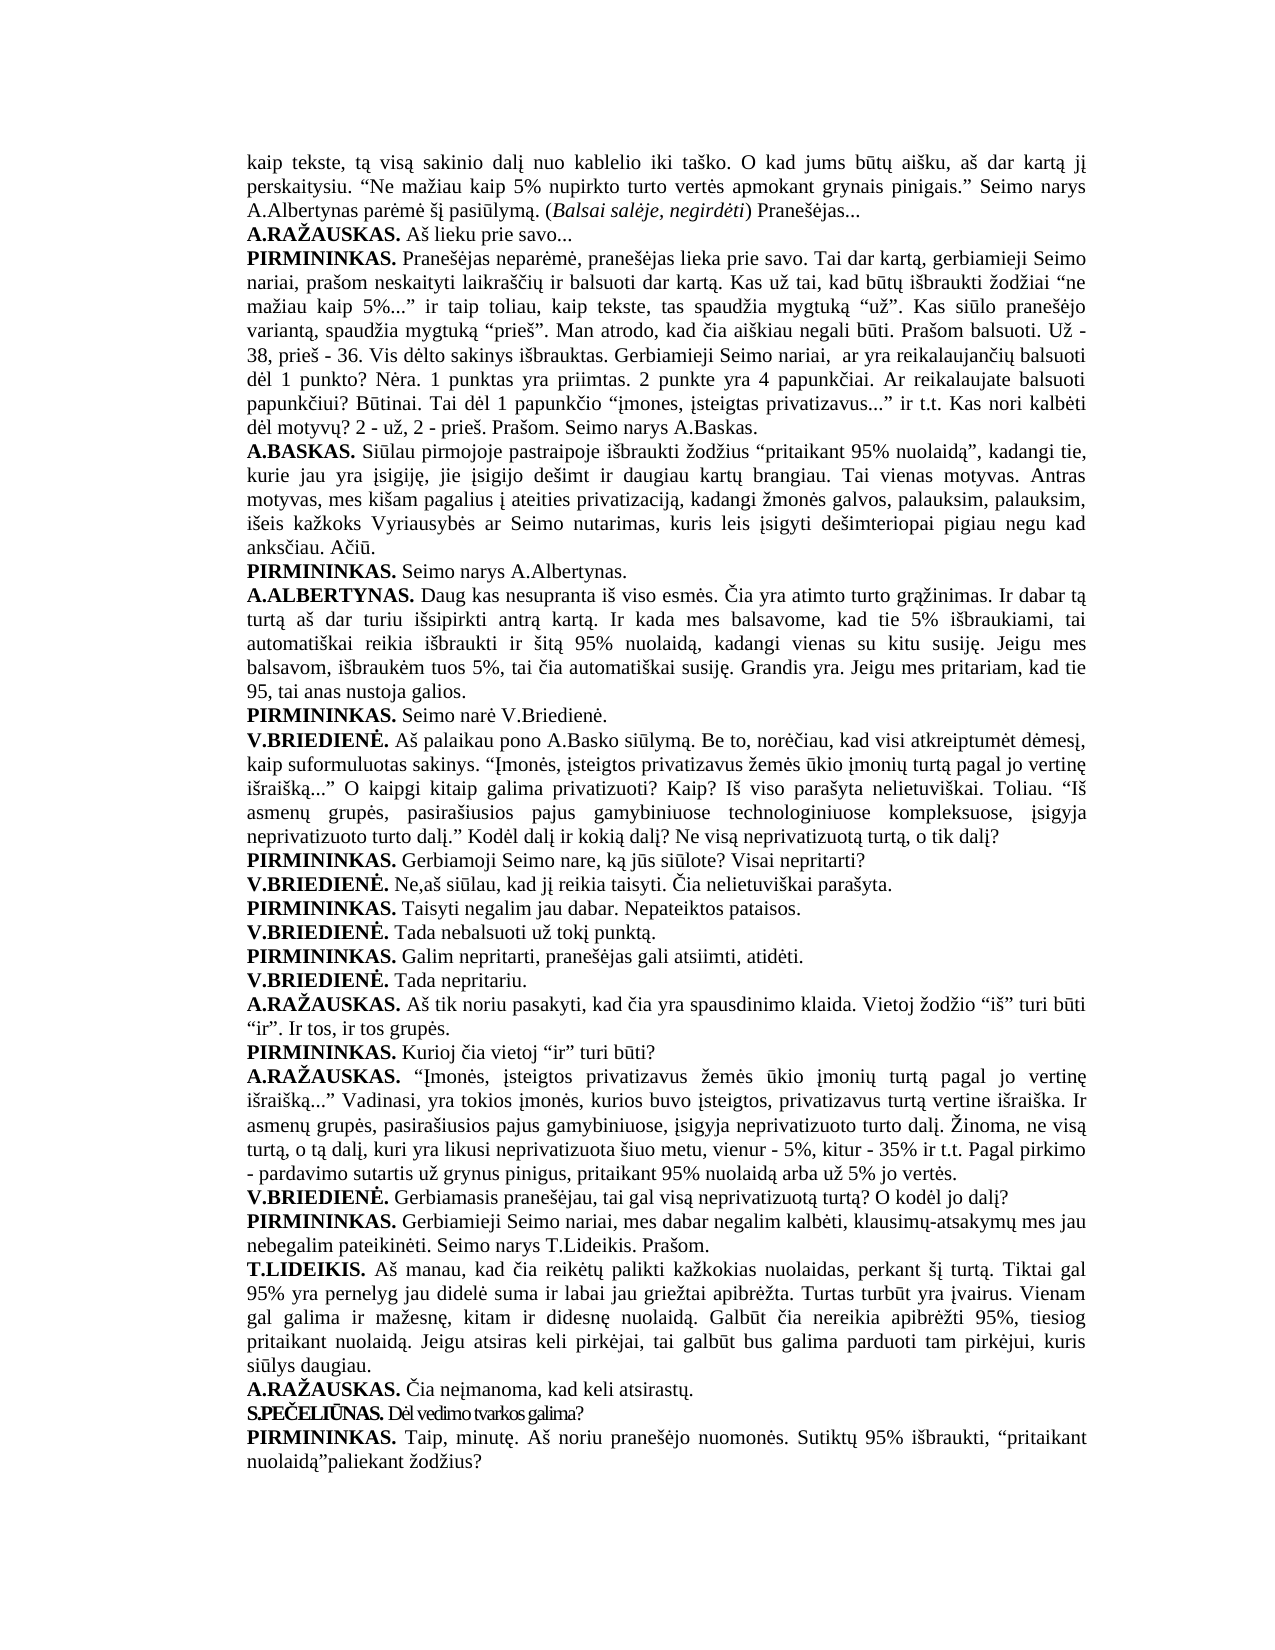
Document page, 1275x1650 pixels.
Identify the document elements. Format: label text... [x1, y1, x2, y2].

text PIRMININKAS. Gerbiamieji Seimo nariai, mes dabar negalim kalbėti, klausimų-atsakymų mes jau nebegalim pateikinėti. Seimo narys T.Lideikis. Prašom. [247, 1209, 1087, 1257]
text PIRMININKAS. Kurioj čia vietoj “ir” turi būti? [247, 1040, 1087, 1064]
text T.LIDEIKIS. Aš manau, kad čia reikėtų palikti kažkokias nuolaidas, perkant šį turtą. Tiktai gal 95% yra pernelyg jau didelė suma ir labai jau griežtai apibrėžta. Turtas turbūt yra įvairus. Vienam gal galima ir mažesnę, kitam ir didesnę nuolaidą. Galbūt čia nereikia apibrėžti 95%, tiesiog pritaikant nuolaidą. Jeigu atsiras keli pirkėjai, tai galbūt bus galima parduoti tam pirkėjui, kuris siūlys daugiau. [247, 1257, 1087, 1377]
text PIRMININKAS. Pranešėjas neparėmė, pranešėjas lieka prie savo. Tai dar kartą, gerbiamieji Seimo nariai, prašom neskaityti laikraščių ir balsuoti dar kartą. Kas už tai, kad būtų išbraukti žodžiai “ne mažiau kaip 5%...” ir taip toliau, kaip tekste, tas spaudžia mygtuką “už”. Kas siūlo pranešėjo variantą, spaudžia mygtuką “prieš”. Man atrodo, kad čia aiškiau negali būti. Prašom balsuoti. Už - 38, prieš - 36. Vis dėlto sakinys išbrauktas. Gerbiamieji Seimo nariai, ar yra reikalaujančių balsuoti dėl 1 punkto? Nėra. 1 punktas yra priimtas. 2 punkte yra 4 papunkčiai. Ar reikalaujate balsuoti papunkčiui? Būtinai. Tai dėl 1 papunkčio “įmones, įsteigtas privatizavus...” ir t.t. Kas nori kalbėti dėl motyvų? 2 - už, 2 - prieš. Prašom. Seimo narys A.Baskas. [247, 246, 1087, 439]
text A.ALBERTYNAS. Daug kas nesupranta iš viso esmės. Čia yra atimto turto grąžinimas. Ir dabar tą turtą aš dar turiu išsipirkti antrą kartą. Ir kada mes balsavome, kad tie 5% išbraukiami, tai automatiškai reikia išbraukti ir šitą 95% nuolaidą, kadangi vienas su kitu susiję. Jeigu mes balsavom, išbraukėm tuos 5%, tai čia automatiškai susiję. Grandis yra. Jeigu mes pritariam, kad tie 95, tai anas nustoja galios. [247, 583, 1087, 703]
text A.RAŽAUSKAS. Aš tik noriu pasakyti, kad čia yra spausdinimo klaida. Vietoj žodžio “iš” turi būti “ir”. Ir tos, ir tos grupės. [247, 992, 1087, 1040]
text PIRMININKAS. Seimo narys A.Albertynas. [247, 559, 1087, 583]
text V.BRIEDIENĖ. Tada nepritariu. [247, 968, 1087, 992]
text V.BRIEDIENĖ. Gerbiamasis pranešėjau, tai gal visą neprivatizuotą turtą? O kodėl jo dalį? [247, 1185, 1087, 1209]
text S.PEČELIŪNAS. Dėl vedimo tvarkos galima? [247, 1401, 1087, 1425]
text A.RAŽAUSKAS. Aš lieku prie savo... [247, 222, 1087, 246]
text V.BRIEDIENĖ. Ne,aš siūlau, kad jį reikia taisyti. Čia nelietuviškai parašyta. [247, 872, 1087, 896]
text V.BRIEDIENĖ. Tada nebalsuoti už tokį punktą. [247, 920, 1087, 944]
text PIRMININKAS. Seimo narė V.Briedienė. [247, 703, 1087, 727]
text V.BRIEDIENĖ. Aš palaikau pono A.Basko siūlymą. Be to, norėčiau, kad visi atkreiptumėt dėmesį, kaip suformuluotas sakinys. “Įmonės, įsteigtos privatizavus žemės ūkio įmonių turtą pagal jo vertinę išraišką...” O kaipgi kitaip galima privatizuoti? Kaip? Iš viso parašyta nelietuviškai. Toliau. “Iš asmenų grupės, pasirašiusios pajus gamybiniuose technologiniuose kompleksuose, įsigyja neprivatizuoto turto dalį.” Kodėl dalį ir kokią dalį? Ne visą neprivatizuotą turtą, o tik dalį? [247, 727, 1087, 848]
text A.RAŽAUSKAS. Čia neįmanoma, kad keli atsirastų. [247, 1377, 1087, 1401]
text PIRMININKAS. Taisyti negalim jau dabar. Nepateiktos pataisos. [247, 896, 1087, 920]
text PIRMININKAS. Gerbiamoji Seimo nare, ką jūs siūlote? Visai nepritarti? [247, 848, 1087, 872]
text PIRMININKAS. Taip, minutę. Aš noriu pranešėjo nuomonės. Sutiktų 95% išbraukti, “pritaikant nuolaidą”paliekant žodžius? [247, 1425, 1087, 1473]
text kaip tekste, tą visą sakinio dalį nuo kablelio iki taško. O kad jums būtų aišku, aš dar kartą jį perskaitysiu. “Ne mažiau kaip 5% nupirkto turto vertės apmokant grynais pinigais.” Seimo narys A.Albertynas parėmė šį pasiūlymą. (Balsai salėje, negirdėti) Pranešėjas... [247, 150, 1087, 222]
text A.RAŽAUSKAS. “Įmonės, įsteigtos privatizavus žemės ūkio įmonių turtą pagal jo vertinę išraišką...” Vadinasi, yra tokios įmonės, kurios buvo įsteigtos, privatizavus turtą vertine išraiška. Ir asmenų grupės, pasirašiusios pajus gamybiniuose, įsigyja neprivatizuoto turto dalį. Žinoma, ne visą turtą, o tą dalį, kuri yra likusi neprivatizuota šiuo metu, vienur - 5%, kitur - 35% ir t.t. Pagal pirkimo - pardavimo sutartis už grynus pinigus, pritaikant 95% nuolaidą arba už 5% jo vertės. [247, 1064, 1087, 1185]
text PIRMININKAS. Galim nepritarti, pranešėjas gali atsiimti, atidėti. [247, 944, 1087, 968]
text A.BASKAS. Siūlau pirmojoje pastraipoje išbraukti žodžius “pritaikant 95% nuolaidą”, kadangi tie, kurie jau yra įsigiję, jie įsigijo dešimt ir daugiau kartų brangiau. Tai vienas motyvas. Antras motyvas, mes kišam pagalius į ateities privatizaciją, kadangi žmonės galvos, palauksim, palauksim, išeis kažkoks Vyriausybės ar Seimo nutarimas, kuris leis įsigyti dešimteriopai pigiau negu kad anksčiau. Ačiū. [247, 439, 1087, 559]
